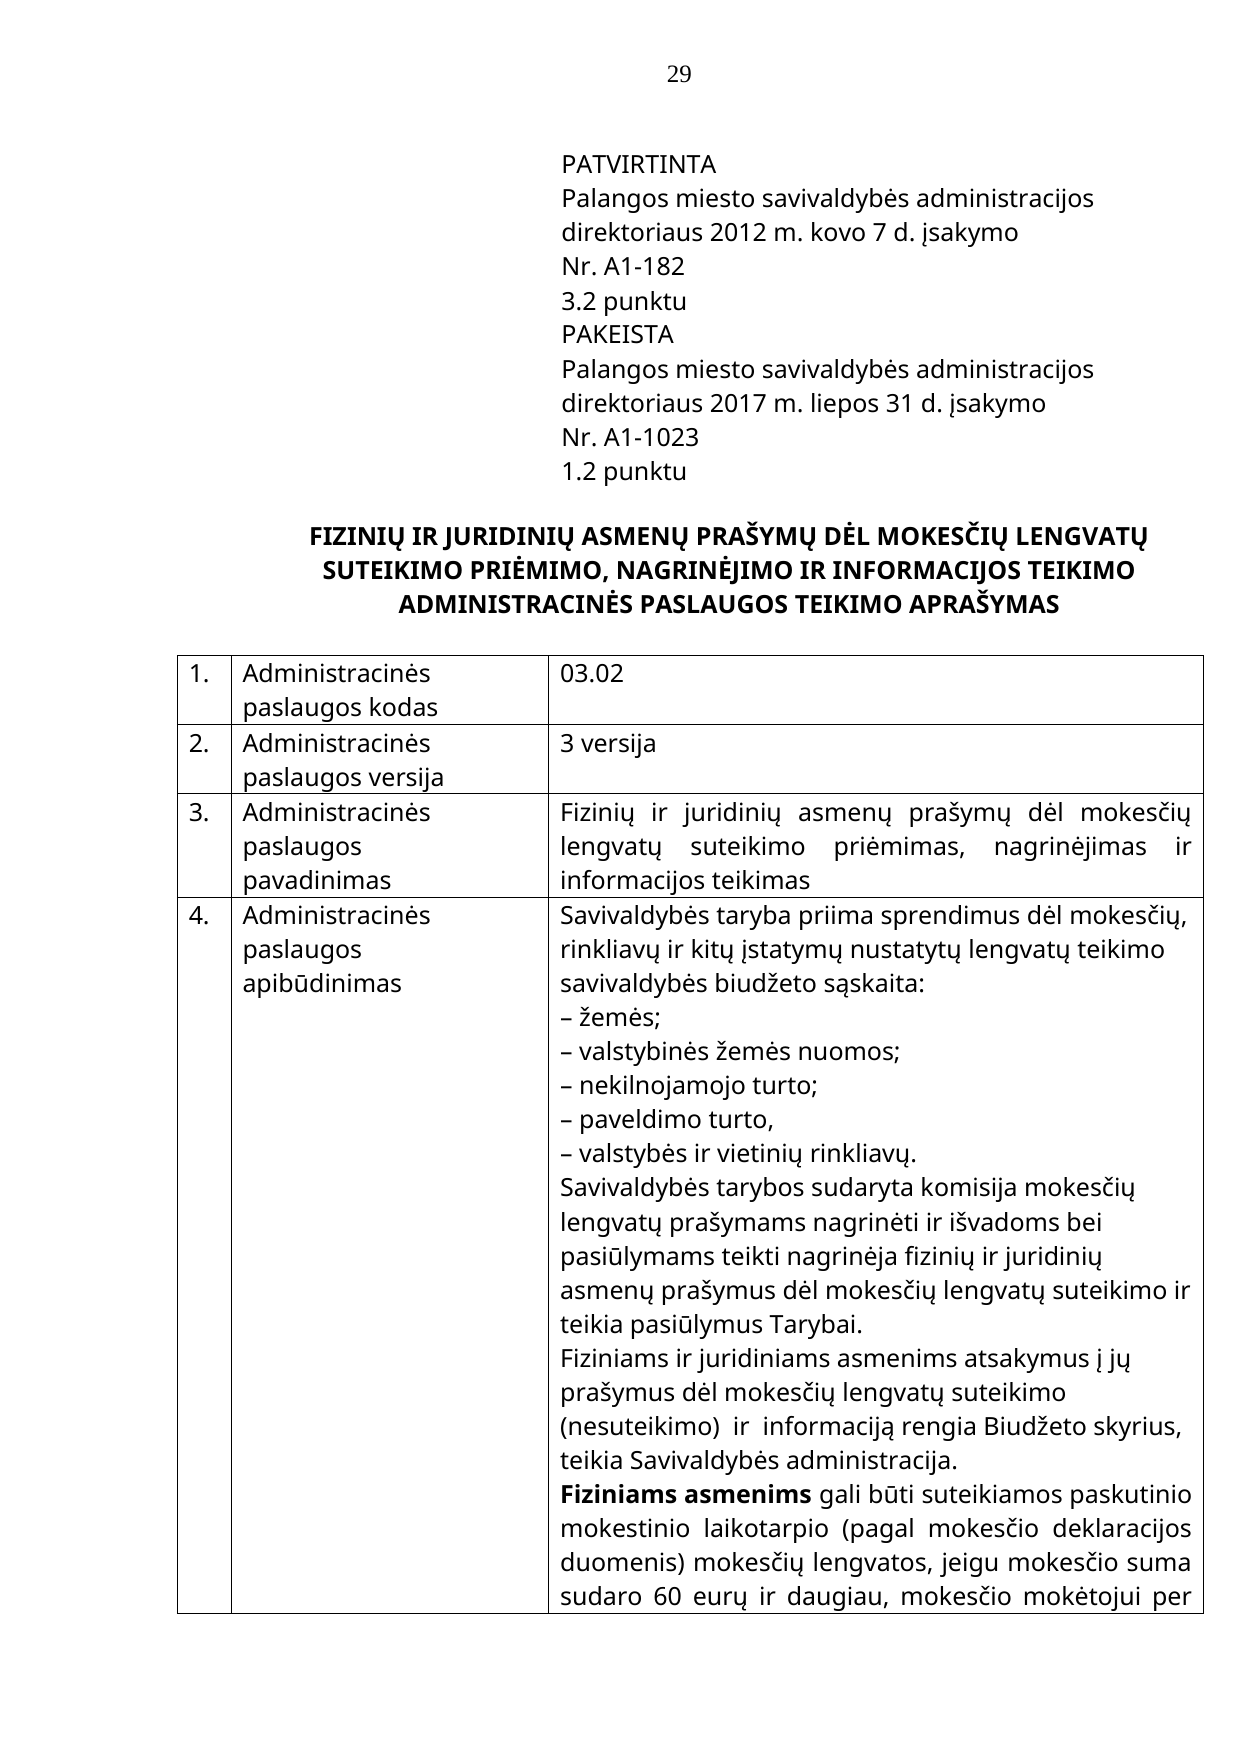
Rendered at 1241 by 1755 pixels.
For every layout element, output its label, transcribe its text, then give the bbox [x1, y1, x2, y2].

table_cell 3. [178, 794, 231, 897]
table_cell Fizinių ir juridinių asmenų prašymų dėl mokesčių lengvatų suteikimo priėmimas, nagrinėjimas ir informacijos teikimas [549, 794, 1203, 897]
text Fizinių ir juridinių asmenų prašymų dėl mokesčių lengvatų suteikimo priėmimo, nagrinėjimo ir informacijos teikimo ADMINISTRACINĖS PASLAUGOS TEIKIMO APRAŠYMAS [277, 519, 1181, 621]
table_cell Savivaldybės taryba priima sprendimus dėl mokesčių, rinkliavų ir kitų įstatymų nustatytų lengvatų teikimo savivaldybės biudžeto sąskaita: – žemės; – valstybinės žemės nuomos; – nekilnojamojo turto; – paveldimo turto, – valstybės ir vietinių rinkliavų. Savivaldybės tarybos sudaryta komisija mokesčių lengvatų prašymams nagrinėti ir išvadoms bei pasiūlymams teikti nagrinėja fizinių ir juridinių asmenų prašymus dėl mokesčių lengvatų suteikimo ir teikia pasiūlymus Tarybai. Fiziniams ir juridiniams asmenims atsakymus į jų prašymus dėl mokesčių lengvatų suteikimo (nesuteikimo) ir informaciją rengia Biudžeto skyrius, teikia Savivaldybės administracija. Fiziniams asmenims gali būti suteikiamos paskutinio mokestinio laikotarpio (pagal mokesčio deklaracijos duomenis) mokesčių lengvatos, jeigu mokesčio suma sudaro 60 eurų ir daugiau, mokesčio mokėtojui per [549, 898, 1203, 1613]
table_cell 3 versija [549, 725, 1203, 793]
table_cell Administracinės paslaugos versija [232, 725, 548, 793]
text Palangos miesto savivaldybės administracijos [561, 181, 1181, 215]
text direktoriaus 2012 m. kovo 7 d. įsakymo [561, 215, 1181, 249]
table_cell 4. [178, 898, 231, 1613]
text PATVIRTINTA [561, 147, 1181, 181]
table_cell Administracinės paslaugos pavadinimas [232, 794, 548, 897]
text 3.2 punktu [561, 283, 1181, 317]
table_header 03.02 [549, 656, 1203, 724]
text Nr. A1-182 [561, 249, 1181, 283]
text 1.2 punktu [561, 453, 1181, 487]
table_cell 2. [178, 725, 231, 793]
text PAKEISTA [561, 317, 1181, 351]
text Nr. A1-1023 [561, 419, 1181, 453]
table_header Administracinės paslaugos kodas [232, 656, 548, 724]
text Palangos miesto savivaldybės administracijos [561, 351, 1181, 385]
text direktoriaus 2017 m. liepos 31 d. įsakymo [561, 385, 1181, 419]
table_cell Administracinės paslaugos apibūdinimas [232, 898, 548, 1613]
table_header 1. [178, 656, 231, 724]
